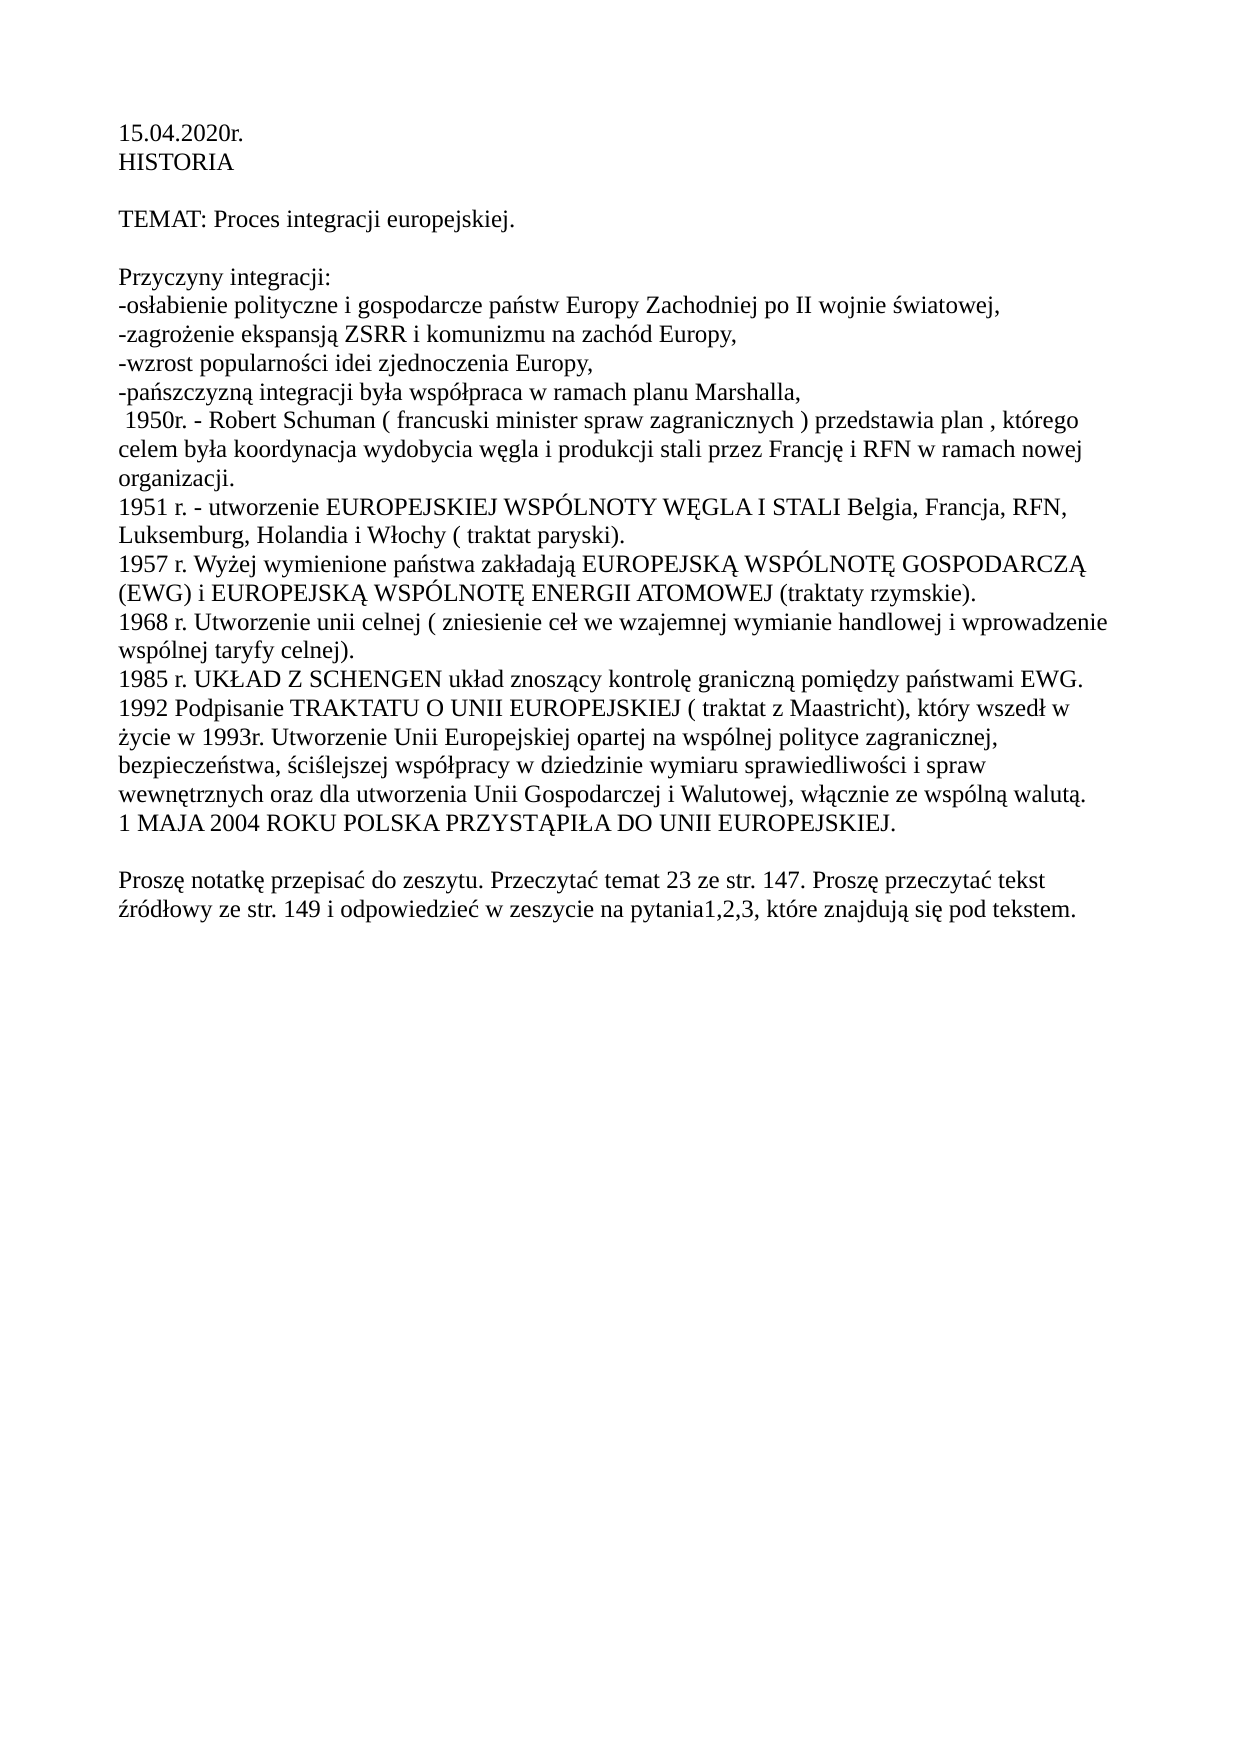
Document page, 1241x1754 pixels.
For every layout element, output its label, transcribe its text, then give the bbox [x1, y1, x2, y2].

text 1985 r. UKŁAD Z SCHENGEN układ znoszący kontrolę graniczną pomiędzy państwami EWG. [118, 664, 1122, 693]
text 1968 r. Utworzenie unii celnej ( zniesienie ceł we wzajemnej wymianie handlowej i wprowadzenie wspólnej taryfy celnej). [118, 607, 1122, 664]
text 1 MAJA 2004 ROKU POLSKA PRZYSTĄPIŁA DO UNII EUROPEJSKIEJ. [118, 808, 1122, 837]
text HISTORIA [118, 147, 1122, 176]
text 1992 Podpisanie TRAKTATU O UNII EUROPEJSKIEJ ( traktat z Maastricht), który wszedł w życie w 1993r. Utworzenie Unii Europejskiej opartej na wspólnej polityce zagranicznej, bezpieczeństwa, ściślejszej współpracy w dziedzinie wymiaru sprawiedliwości i spraw wewnętrznych oraz dla utworzenia Unii Gospodarczej i Walutowej, włącznie ze wspólną walutą. [118, 693, 1122, 808]
text 1957 r. Wyżej wymienione państwa zakładają EUROPEJSKĄ WSPÓLNOTĘ GOSPODARCZĄ (EWG) i EUROPEJSKĄ WSPÓLNOTĘ ENERGII ATOMOWEJ (traktaty rzymskie). [118, 549, 1122, 607]
text -osłabienie polityczne i gospodarcze państw Europy Zachodniej po II wojnie światowej, [118, 291, 1122, 319]
text 15.04.2020r. [118, 118, 1122, 147]
text -pańszczyzną integracji była współpraca w ramach planu Marshalla, [118, 377, 1122, 406]
text Proszę notatkę przepisać do zeszytu. Przeczytać temat 23 ze str. 147. Proszę przeczytać tekst źródłowy ze str. 149 i odpowiedzieć w zeszycie na pytania1,2,3, które znajdują się pod tekstem. [118, 866, 1122, 923]
text TEMAT: Proces integracji europejskiej. [118, 204, 1122, 233]
text 1950r. - Robert Schuman ( francuski minister spraw zagranicznych ) przedstawia plan , którego celem była koordynacja wydobycia węgla i produkcji stali przez Francję i RFN w ramach nowej organizacji. [118, 406, 1122, 492]
text -wzrost popularności idei zjednoczenia Europy, [118, 348, 1122, 377]
text 1951 r. - utworzenie EUROPEJSKIEJ WSPÓLNOTY WĘGLA I STALI Belgia, Francja, RFN, Luksemburg, Holandia i Włochy ( traktat paryski). [118, 492, 1122, 549]
text Przyczyny integracji: [118, 262, 1122, 291]
text -zagrożenie ekspansją ZSRR i komunizmu na zachód Europy, [118, 319, 1122, 348]
